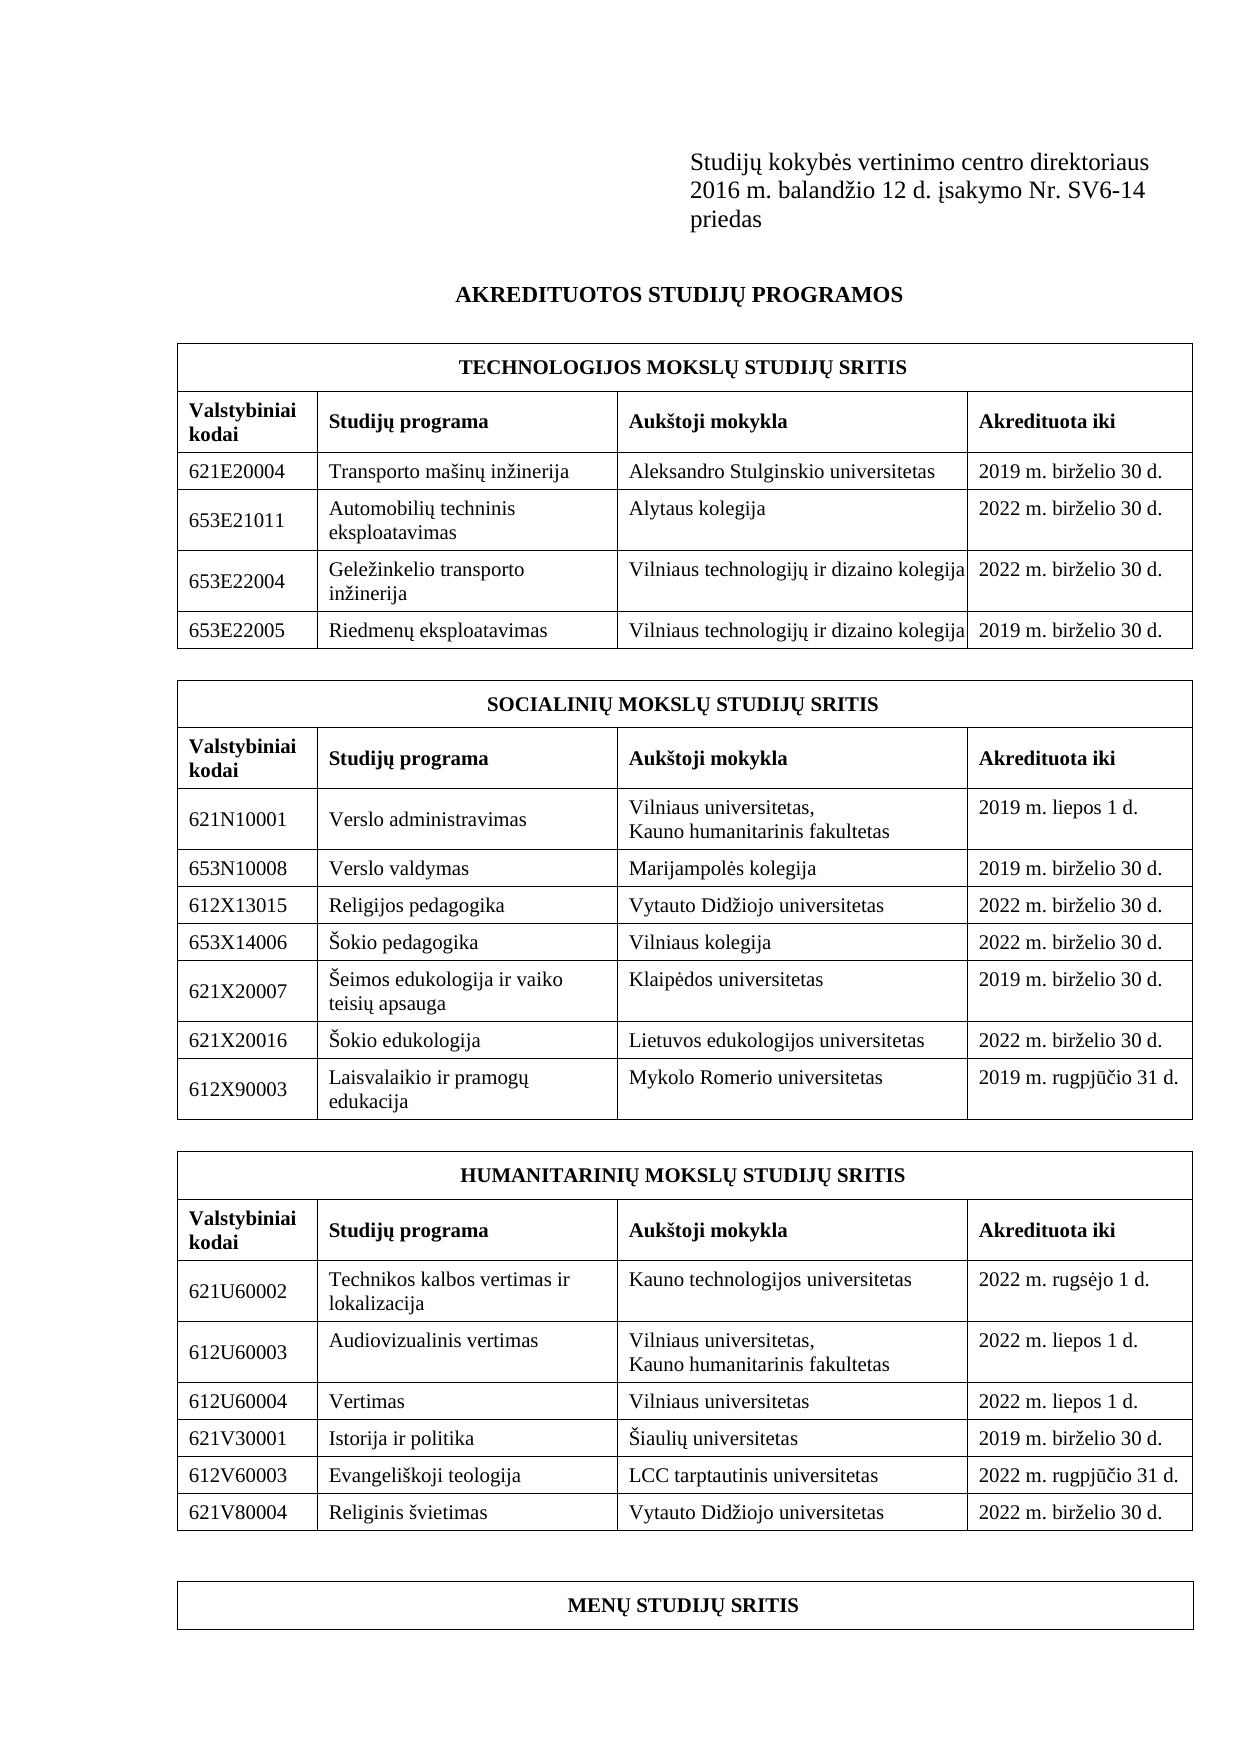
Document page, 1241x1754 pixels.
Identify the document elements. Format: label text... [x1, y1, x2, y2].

table_cell 2019 m. birželio 30 d. [968, 612, 1192, 648]
table_cell Riedmenų eksploatavimas [318, 612, 617, 648]
table_cell Valstybiniai kodai [178, 392, 317, 452]
table_cell 2022 m. birželio 30 d. [968, 924, 1192, 960]
table_cell Akredituota iki [968, 1200, 1192, 1260]
table_cell 653X14006 [178, 924, 317, 960]
table_header humanitarinių mokslų studijų sritis [178, 1152, 1192, 1199]
table_cell 612U60004 [178, 1383, 317, 1419]
table_cell Aleksandro Stulginskio universitetas [618, 453, 967, 488]
table_cell 2022 m. birželio 30 d. [968, 887, 1192, 923]
table_header menų studijų sritis [178, 1582, 1193, 1629]
table_cell 2019 m. birželio 30 d. [968, 961, 1192, 1021]
table_cell Aukštoji mokykla [618, 1200, 967, 1260]
table_cell Valstybiniai kodai [178, 728, 317, 788]
table_cell Vilniaus technologijų ir dizaino kolegija [618, 612, 967, 648]
table_cell 2022 m. rugpjūčio 31 d. [968, 1457, 1192, 1493]
table_cell Akredituota iki [968, 392, 1192, 452]
table_cell Aukštoji mokykla [618, 728, 967, 788]
table_cell Istorija ir politika [318, 1420, 617, 1456]
table_cell 621N10001 [178, 789, 317, 849]
table_cell Aukštoji mokykla [618, 392, 967, 452]
table_cell Akredituota iki [968, 728, 1192, 788]
table_cell Laisvalaikio ir pramogų edukacija [318, 1059, 617, 1119]
table_cell Automobilių techninis eksploatavimas [318, 490, 617, 549]
table_cell 2022 m. birželio 30 d. [968, 1022, 1192, 1058]
table_cell Religinis švietimas [318, 1494, 617, 1530]
table_cell Vilniaus kolegija [618, 924, 967, 960]
table_cell Vilniaus technologijų ir dizaino kolegija [618, 551, 967, 611]
table_cell 2019 m. birželio 30 d. [968, 850, 1192, 886]
table_cell 2022 m. birželio 30 d. [968, 1494, 1192, 1530]
table_cell Geležinkelio transporto inžinerija [318, 551, 617, 611]
table_cell Audiovizualinis vertimas [318, 1322, 617, 1382]
table_cell Šiaulių universitetas [618, 1420, 967, 1456]
text AKREDITUOTos STUDIJŲ PROGRAMos [177, 281, 1181, 308]
table_cell Kauno technologijos universitetas [618, 1261, 967, 1321]
table_cell 621X20007 [178, 961, 317, 1021]
table_cell 612X90003 [178, 1059, 317, 1119]
table_cell 2019 m. rugpjūčio 31 d. [968, 1059, 1192, 1119]
table_cell Technikos kalbos vertimas ir lokalizacija [318, 1261, 617, 1321]
table_cell Verslo administravimas [318, 789, 617, 849]
table_cell Vytauto Didžiojo universitetas [618, 1494, 967, 1530]
table_cell 621V30001 [178, 1420, 317, 1456]
table_header technologijos mokslų studijų sritis [178, 344, 1192, 391]
table_cell 2022 m. birželio 30 d. [968, 551, 1192, 611]
table_cell Studijų programa [318, 728, 617, 788]
text 2016 m. balandžio 12 d. įsakymo Nr. SV6-14 [690, 176, 1181, 204]
table_cell Vertimas [318, 1383, 617, 1419]
table_cell 653E22004 [178, 551, 317, 611]
table_cell 653E21011 [178, 490, 317, 549]
table_cell Verslo valdymas [318, 850, 617, 886]
table_cell 612V60003 [178, 1457, 317, 1493]
table_cell Šokio pedagogika [318, 924, 617, 960]
table_cell Studijų programa [318, 392, 617, 452]
table_cell 2019 m. birželio 30 d. [968, 1420, 1192, 1456]
table_cell Transporto mašinų inžinerija [318, 453, 617, 488]
table_cell 612U60003 [178, 1322, 317, 1382]
table_cell 2022 m. rugsėjo 1 d. [968, 1261, 1192, 1321]
table_cell 621E20004 [178, 453, 317, 488]
table_cell Klaipėdos universitetas [618, 961, 967, 1021]
table_cell Valstybiniai kodai [178, 1200, 317, 1260]
table_cell Lietuvos edukologijos universitetas [618, 1022, 967, 1058]
table_cell Vilniaus universitetas, Kauno humanitarinis fakultetas [618, 789, 967, 849]
table_cell 612X13015 [178, 887, 317, 923]
table_cell 621V80004 [178, 1494, 317, 1530]
table_header socialinių mokslų studijų sritis [178, 681, 1192, 727]
table_cell Vilniaus universitetas, Kauno humanitarinis fakultetas [618, 1322, 967, 1382]
table_cell Mykolo Romerio universitetas [618, 1059, 967, 1119]
table_cell Alytaus kolegija [618, 490, 967, 549]
table_cell Religijos pedagogika [318, 887, 617, 923]
table_cell 2022 m. liepos 1 d. [968, 1383, 1192, 1419]
table_cell Vytauto Didžiojo universitetas [618, 887, 967, 923]
table_cell 2019 m. birželio 30 d. [968, 453, 1192, 488]
table_cell 2022 m. liepos 1 d. [968, 1322, 1192, 1382]
table_cell Šokio edukologija [318, 1022, 617, 1058]
table_cell 2019 m. liepos 1 d. [968, 789, 1192, 849]
text Studijų kokybės vertinimo centro direktoriaus [690, 147, 1181, 176]
text priedas [690, 204, 1181, 233]
table_cell 2022 m. birželio 30 d. [968, 490, 1192, 549]
table_cell Studijų programa [318, 1200, 617, 1260]
table_cell 621U60002 [178, 1261, 317, 1321]
table_cell 621X20016 [178, 1022, 317, 1058]
table_cell LCC tarptautinis universitetas [618, 1457, 967, 1493]
table_cell Marijampolės kolegija [618, 850, 967, 886]
table_cell 653E22005 [178, 612, 317, 648]
table_cell 653N10008 [178, 850, 317, 886]
table_cell Šeimos edukologija ir vaiko teisių apsauga [318, 961, 617, 1021]
table_cell Vilniaus universitetas [618, 1383, 967, 1419]
table_cell Evangeliškoji teologija [318, 1457, 617, 1493]
